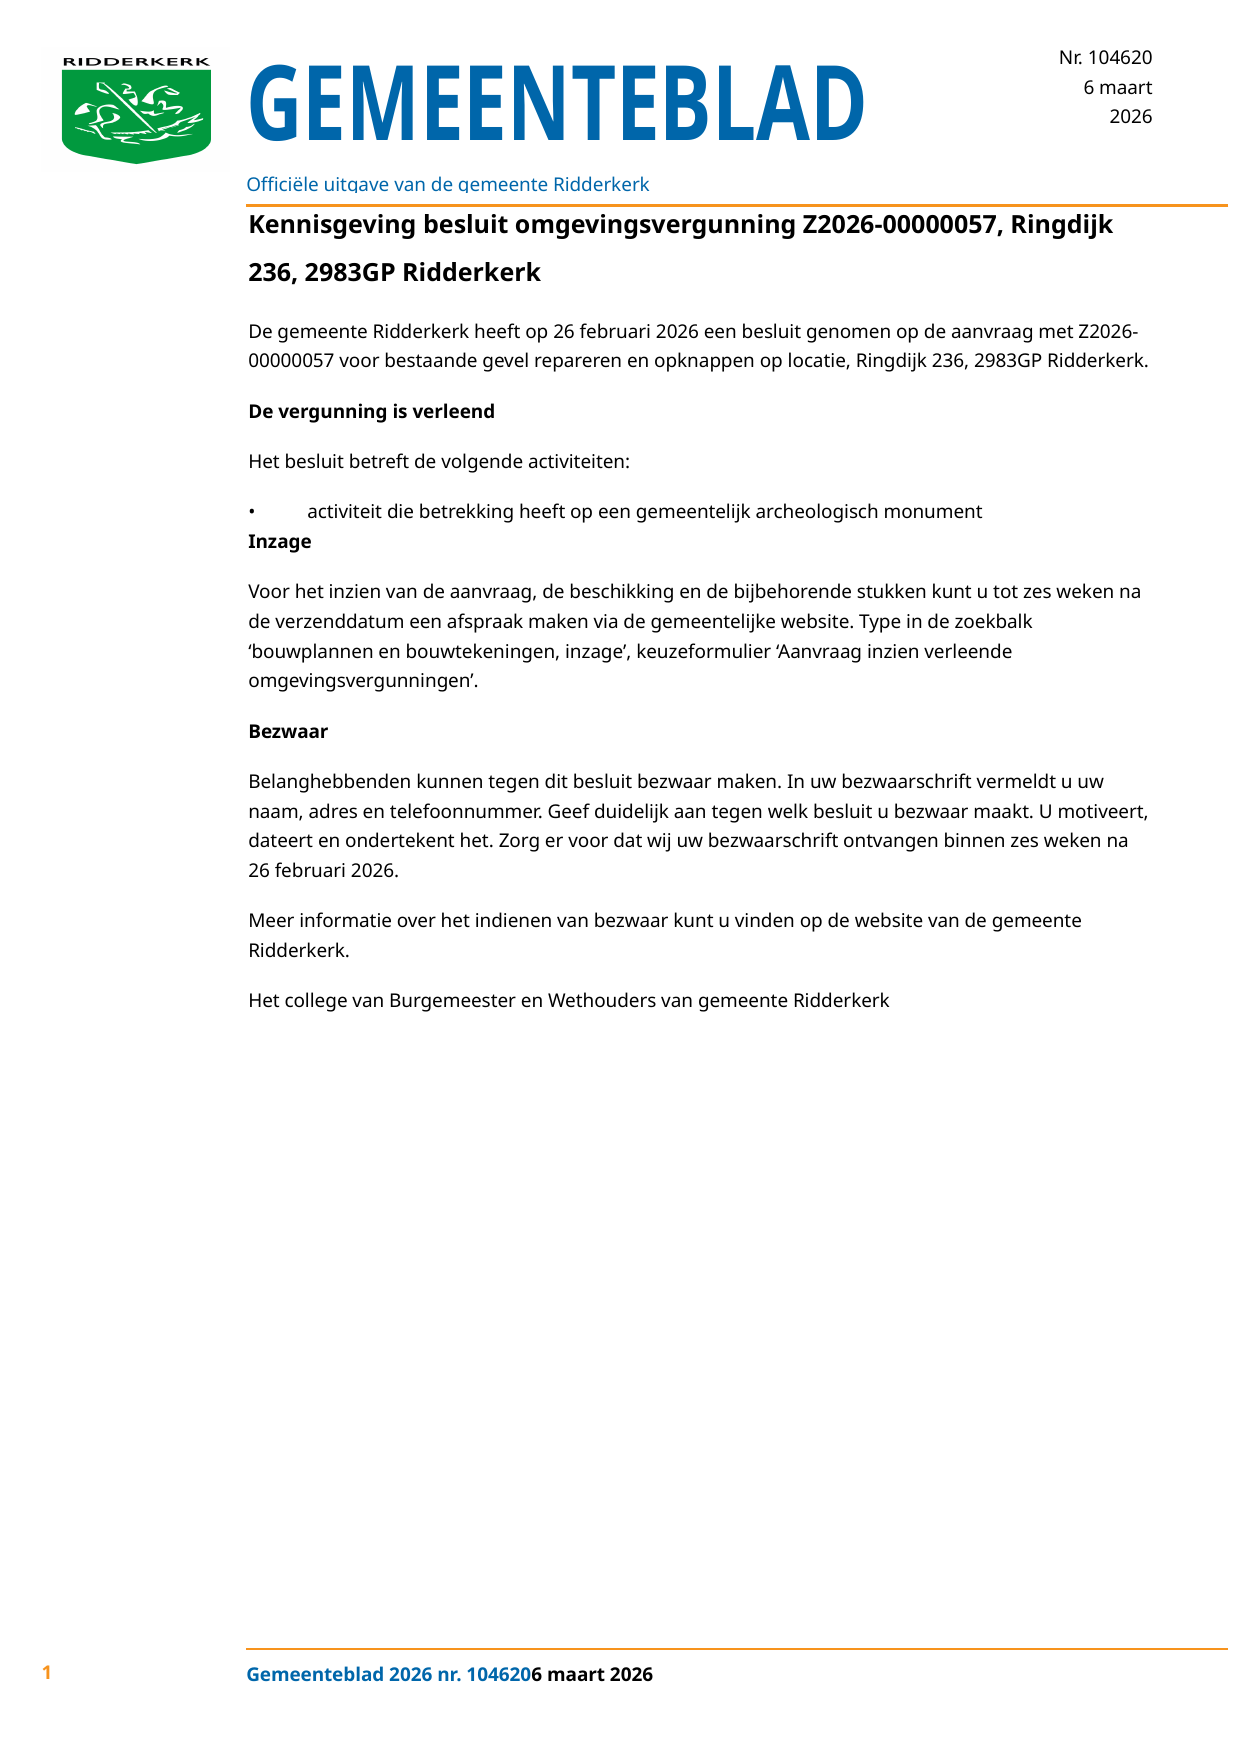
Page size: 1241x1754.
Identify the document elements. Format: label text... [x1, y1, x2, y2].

text Het college van Burgemeester en Wethouders van gemeente Ridderkerk [248, 987, 1152, 1013]
text Belanghebbenden kunnen tegen dit besluit bezwaar maken. In uw bezwaarschrift vermeldt u uw naam, adres en telefoonnummer. Geef duidelijk aan tegen welk besluit u bezwaar maakt. U motiveert, dateert en ondertekent het. Zorg er voor dat wij uw bezwaarschrift ontvangen binnen zes weken na 26 februari 2026. [248, 768, 1152, 883]
list activiteit die betrekking heeft op een gemeentelijk archeologisch monument [248, 499, 1152, 524]
picture [41, 47, 231, 172]
text Inzage [248, 528, 1152, 554]
text Het besluit betreft de volgende activiteiten: [248, 448, 1152, 474]
text De vergunning is verleend [248, 398, 1152, 424]
text Bezwaar [248, 718, 1152, 744]
text De gemeente Ridderkerk heeft op 26 februari 2026 een besluit genomen op de aanvraag met Z2026-00000057 voor bestaande gevel repareren en opknappen op locatie, Ringdijk 236, 2983GP Ridderkerk. [248, 318, 1152, 373]
text Kennisgeving besluit omgevingsvergunning Z2026-00000057, Ringdijk 236, 2983GP Ridderkerk [248, 207, 1152, 288]
text Voor het inzien van de aanvraag, de beschikking en de bijbehorende stukken kunt u tot zes weken na de verzenddatum een afspraak maken via de gemeentelijke website. Type in de zoekbalk ‘bouwplannen en bouwtekeningen, inzage’, keuzeformulier ‘Aanvraag inzien verleende omgevingsvergunningen’. [248, 579, 1152, 693]
text Meer informatie over het indienen van bezwaar kunt u vinden op de website van de gemeente Ridderkerk. [248, 907, 1152, 963]
